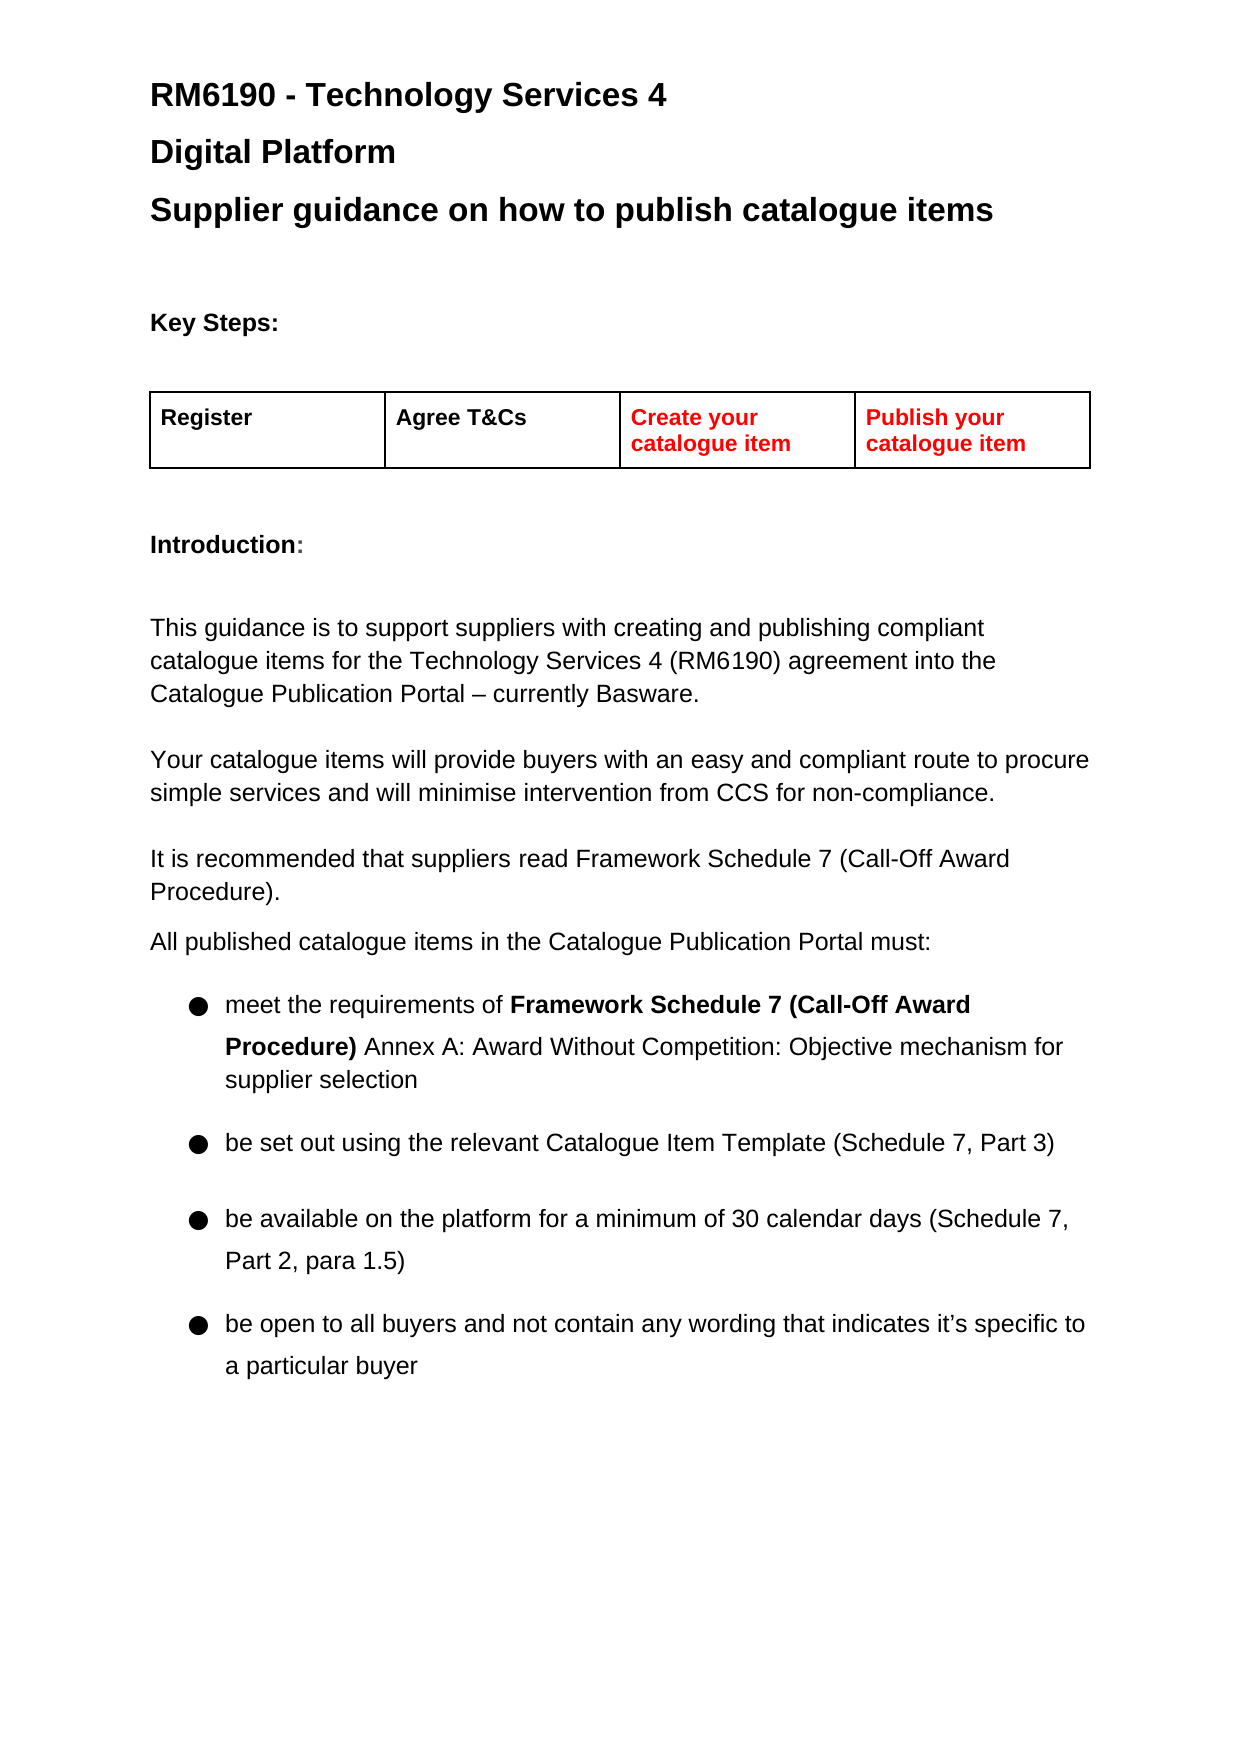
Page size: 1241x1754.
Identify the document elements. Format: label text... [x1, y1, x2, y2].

text It is recommended that suppliers read Framework Schedule 7 (Call-Off Award Procedure). [150, 844, 1090, 906]
list be available on the platform for a minimum of 30 calendar days (Schedule 7, Part 2, para 1.5) [187, 1190, 1090, 1274]
text Key Steps: [150, 308, 1090, 337]
text All published catalogue items in the Catalogue Publication Portal must: [150, 927, 1090, 955]
text RM6190 - Technology Services 4 [150, 75, 1090, 113]
table_header Create your catalogue item [621, 393, 854, 467]
text This guidance is to support suppliers with creating and publishing compliant catalogue items for the Technology Services 4 (RM6190) agreement into the Catalogue Publication Portal – currently Basware. [150, 613, 1090, 708]
list be set out using the relevant Catalogue Item Template (Schedule 7, Part 3) [187, 1114, 1090, 1166]
text Supplier guidance on how to publish catalogue items [150, 190, 1090, 228]
table_header Register [151, 393, 384, 467]
list meet the requirements of Framework Schedule 7 (Call-Off Award Procedure) Annex A: Award Without Competition: Objective mechanism for supplier selection [187, 976, 1090, 1094]
table_header Publish your catalogue item [856, 393, 1089, 467]
text Your catalogue items will provide buyers with an easy and compliant route to procure simple services and will minimise intervention from CCS for non-compliance. [150, 745, 1090, 807]
text Digital Platform [150, 132, 1090, 171]
table_header Agree T&Cs [386, 393, 619, 467]
text Introduction: [150, 530, 1090, 559]
list be open to all buyers and not contain any wording that indicates it’s specific to a particular buyer [187, 1295, 1090, 1379]
